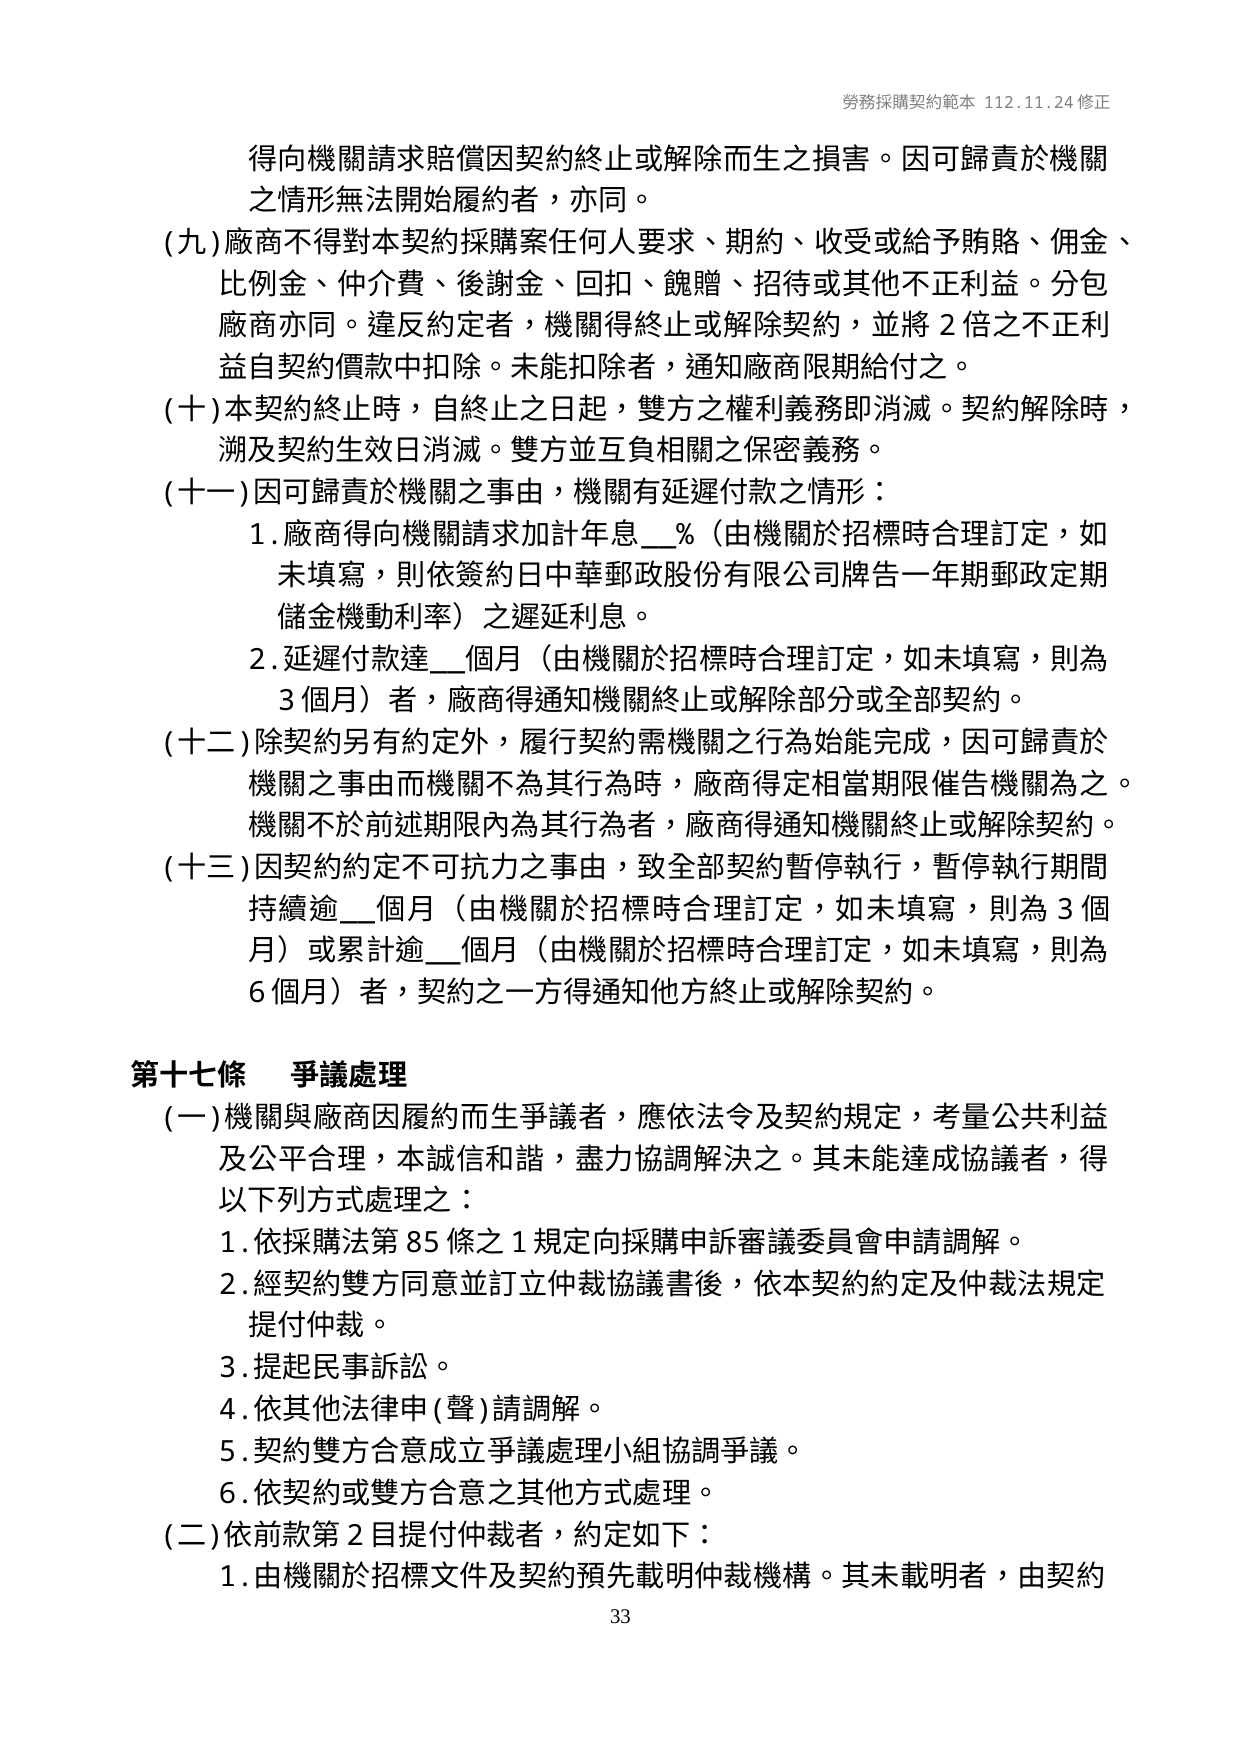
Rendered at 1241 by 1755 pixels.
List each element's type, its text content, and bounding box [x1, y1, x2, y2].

text 1.由機關於招標文件及契約預先載明仲裁機構。其未載明者，由契約 [218, 1553, 1108, 1595]
text 2.經契約雙方同意並訂立仲裁協議書後，依本契約約定及仲裁法規定提付仲裁。 [218, 1261, 1108, 1344]
text (十一)因可歸責於機關之事由，機關有延遲付款之情形： [159, 469, 1110, 511]
text 5.契約雙方合意成立爭議處理小組協調爭議。 [218, 1427, 1110, 1470]
text (二)依前款第2目提付仲裁者，約定如下： [159, 1512, 1110, 1553]
text (十二)除契約另有約定外，履行契約需機關之行為始能完成，因可歸責於機關之事由而機關不為其行為時，廠商得定相當期限催告機關為之。機關不於前述期限內為其行為者，廠商得通知機關終止或解除契約。 [159, 719, 1110, 844]
text 6.依契約或雙方合意之其他方式處理。 [218, 1470, 1108, 1512]
text 2.延遲付款達__個月（由機關於招標時合理訂定，如未填寫，則為3個月）者，廠商得通知機關終止或解除部分或全部契約。 [248, 636, 1110, 719]
text 4.依其他法律申(聲)請調解。 [218, 1386, 1108, 1427]
text (九)廠商不得對本契約採購案任何人要求、期約、收受或給予賄賂、佣金、比例金、仲介費、後謝金、回扣、餽贈、招待或其他不正利益。分包廠商亦同。違反約定者，機關得終止或解除契約，並將2倍之不正利益自契約價款中扣除。未能扣除者，通知廠商限期給付之。 [159, 219, 1110, 386]
text 3.提起民事訴訟。 [218, 1344, 1108, 1386]
text 1.依採購法第85條之1規定向採購申訴審議委員會申請調解。 [218, 1219, 1108, 1261]
text 1.廠商得向機關請求加計年息__%（由機關於招標時合理訂定，如未填寫，則依簽約日中華郵政股份有限公司牌告一年期郵政定期儲金機動利率）之遲延利息。 [248, 511, 1110, 636]
text (十三)因契約約定不可抗力之事由，致全部契約暫停執行，暫停執行期間持續逾__個月（由機關於招標時合理訂定，如未填寫，則為3個月）或累計逾__個月（由機關於招標時合理訂定，如未填寫，則為6個月）者，契約之一方得通知他方終止或解除契約。 [159, 844, 1110, 1011]
text (十)本契約終止時，自終止之日起，雙方之權利義務即消滅。契約解除時，溯及契約生效日消滅。雙方並互負相關之保密義務。 [159, 386, 1110, 469]
text (一)機關與廠商因履約而生爭議者，應依法令及契約規定，考量公共利益及公平合理，本誠信和諧，盡力協調解決之。其未能達成協議者，得以下列方式處理之： [159, 1094, 1110, 1219]
text 第十七條 爭議處理 [130, 1052, 1110, 1094]
text 2.暫停執行期間累計逾__個月（由機關於招標時合理訂定，如未填寫，則為6個月）者，廠商得通知機關終止或解除部分或全部契約，並得向機關請求賠償因契約終止或解除而生之損害。因可歸責於機關之情形無法開始履約者，亦同。 [218, 136, 1110, 219]
